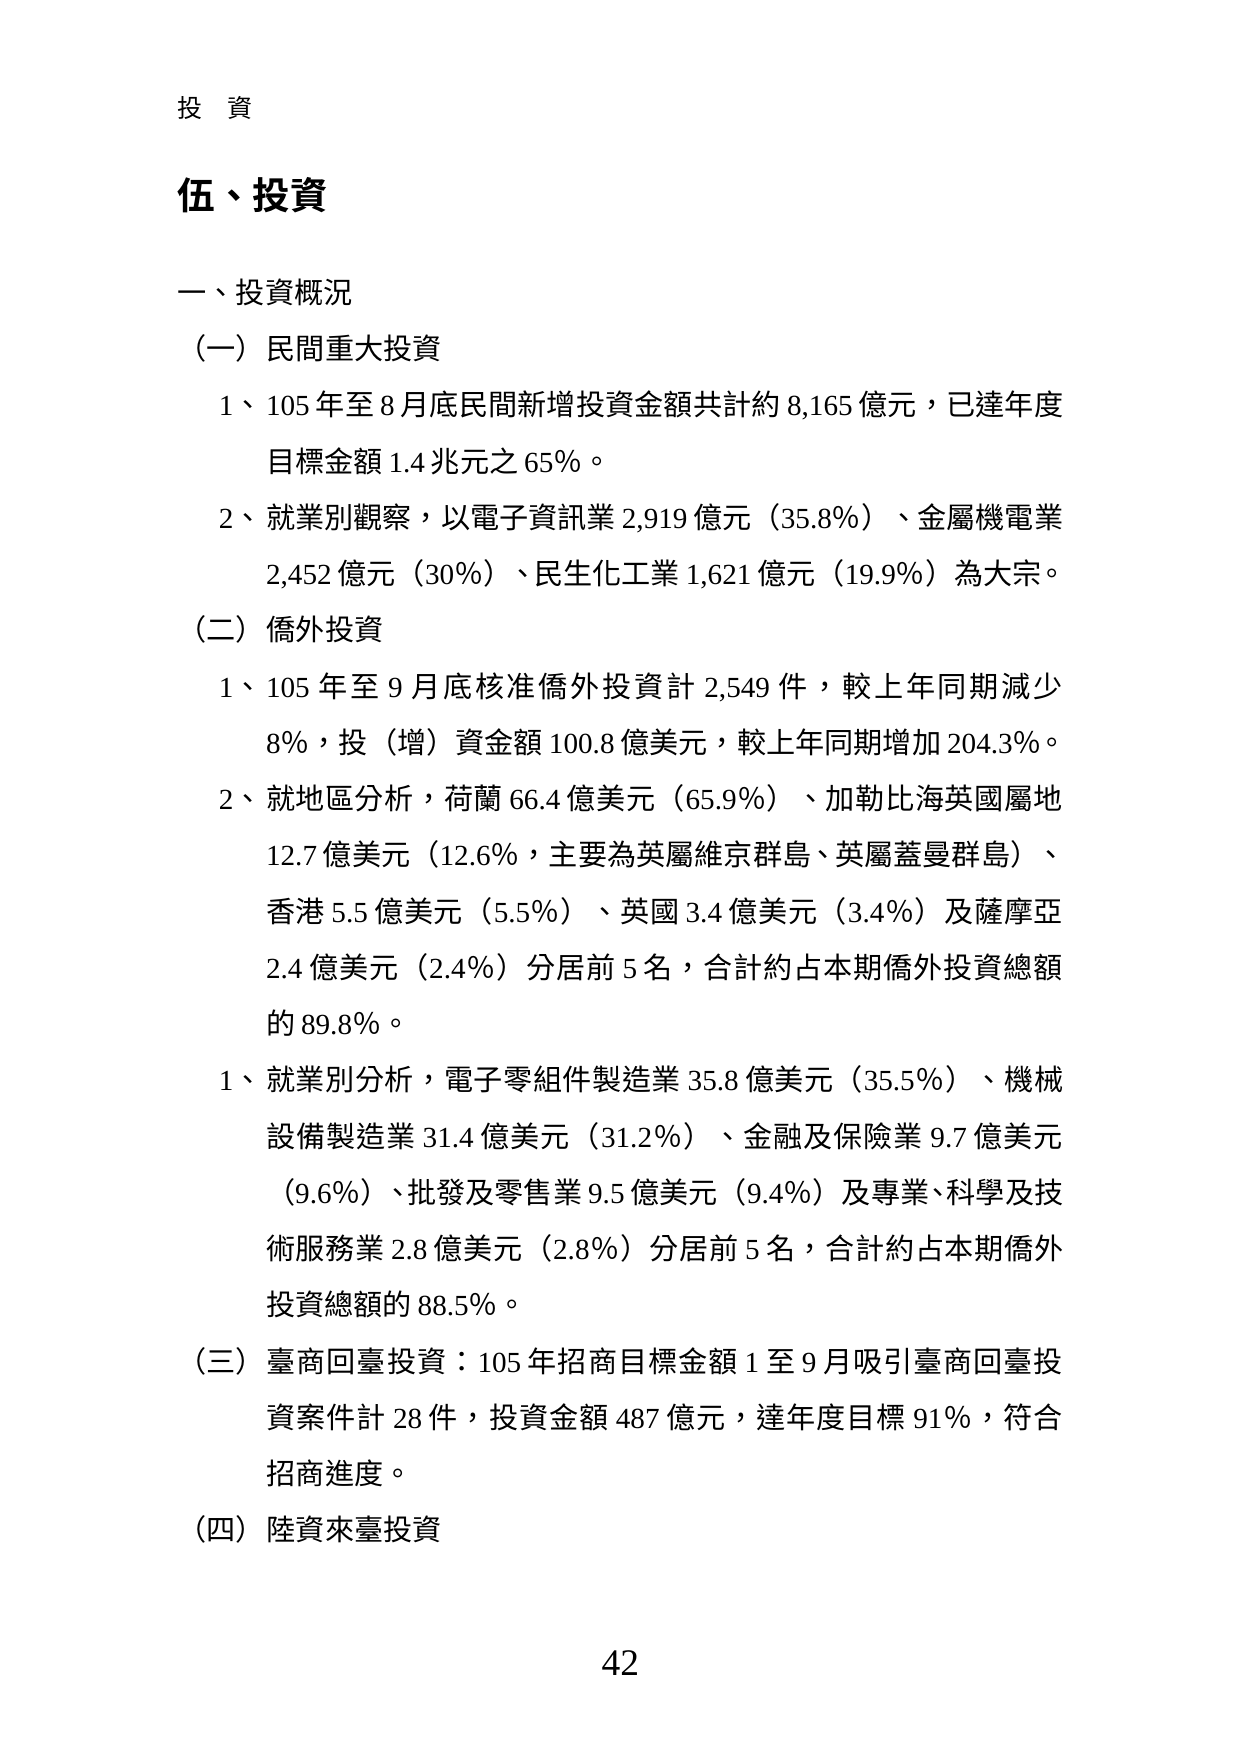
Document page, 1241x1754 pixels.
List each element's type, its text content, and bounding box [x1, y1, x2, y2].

list 105年至9月底核准僑外投資計2,549件，較上年同期減少8％，投（增）資金額100.8億美元，較上年同期增加204.3％。 [218, 652, 1063, 764]
list 民間重大投資 [177, 314, 1063, 371]
list 臺商回臺投資：105年招商目標金額1至9月吸引臺商回臺投資案件計28件，投資金額487億元，達年度目標91％，符合招商進度。 [177, 1327, 1063, 1496]
text 一、投資概況 [177, 258, 1063, 314]
list 就業別觀察，以電子資訊業2,919億元（35.8％）、金屬機電業2,452億元（30％）、民生化工業1,621億元（19.9％）為大宗。 [218, 483, 1063, 596]
list 陸資來臺投資 [177, 1496, 1063, 1552]
list 就地區分析，荷蘭66.4億美元（65.9％）、加勒比海英國屬地12.7億美元（12.6％，主要為英屬維京群島、英屬蓋曼群島）、香港5.5億美元（5.5％）、英國3.4億美元（3.4％）及薩摩亞2.4億美元（2.4％）分居前5名，合計約占本期僑外投資總額的89.8％。 [218, 764, 1063, 1046]
subtitle 伍、投資 [177, 164, 1063, 221]
list 僑外投資 [177, 596, 1063, 652]
list 就業別分析，電子零組件製造業35.8億美元（35.5％）、機械設備製造業31.4億美元（31.2％）、金融及保險業9.7億美元（9.6％）、批發及零售業9.5億美元（9.4％）及專業、科學及技術服務業2.8億美元（2.8％）分居前5名，合計約占本期僑外投資總額的88.5％。 [218, 1046, 1063, 1327]
list 105年至8月底民間新增投資金額共計約8,165億元，已達年度目標金額1.4兆元之65％。 [218, 371, 1063, 483]
